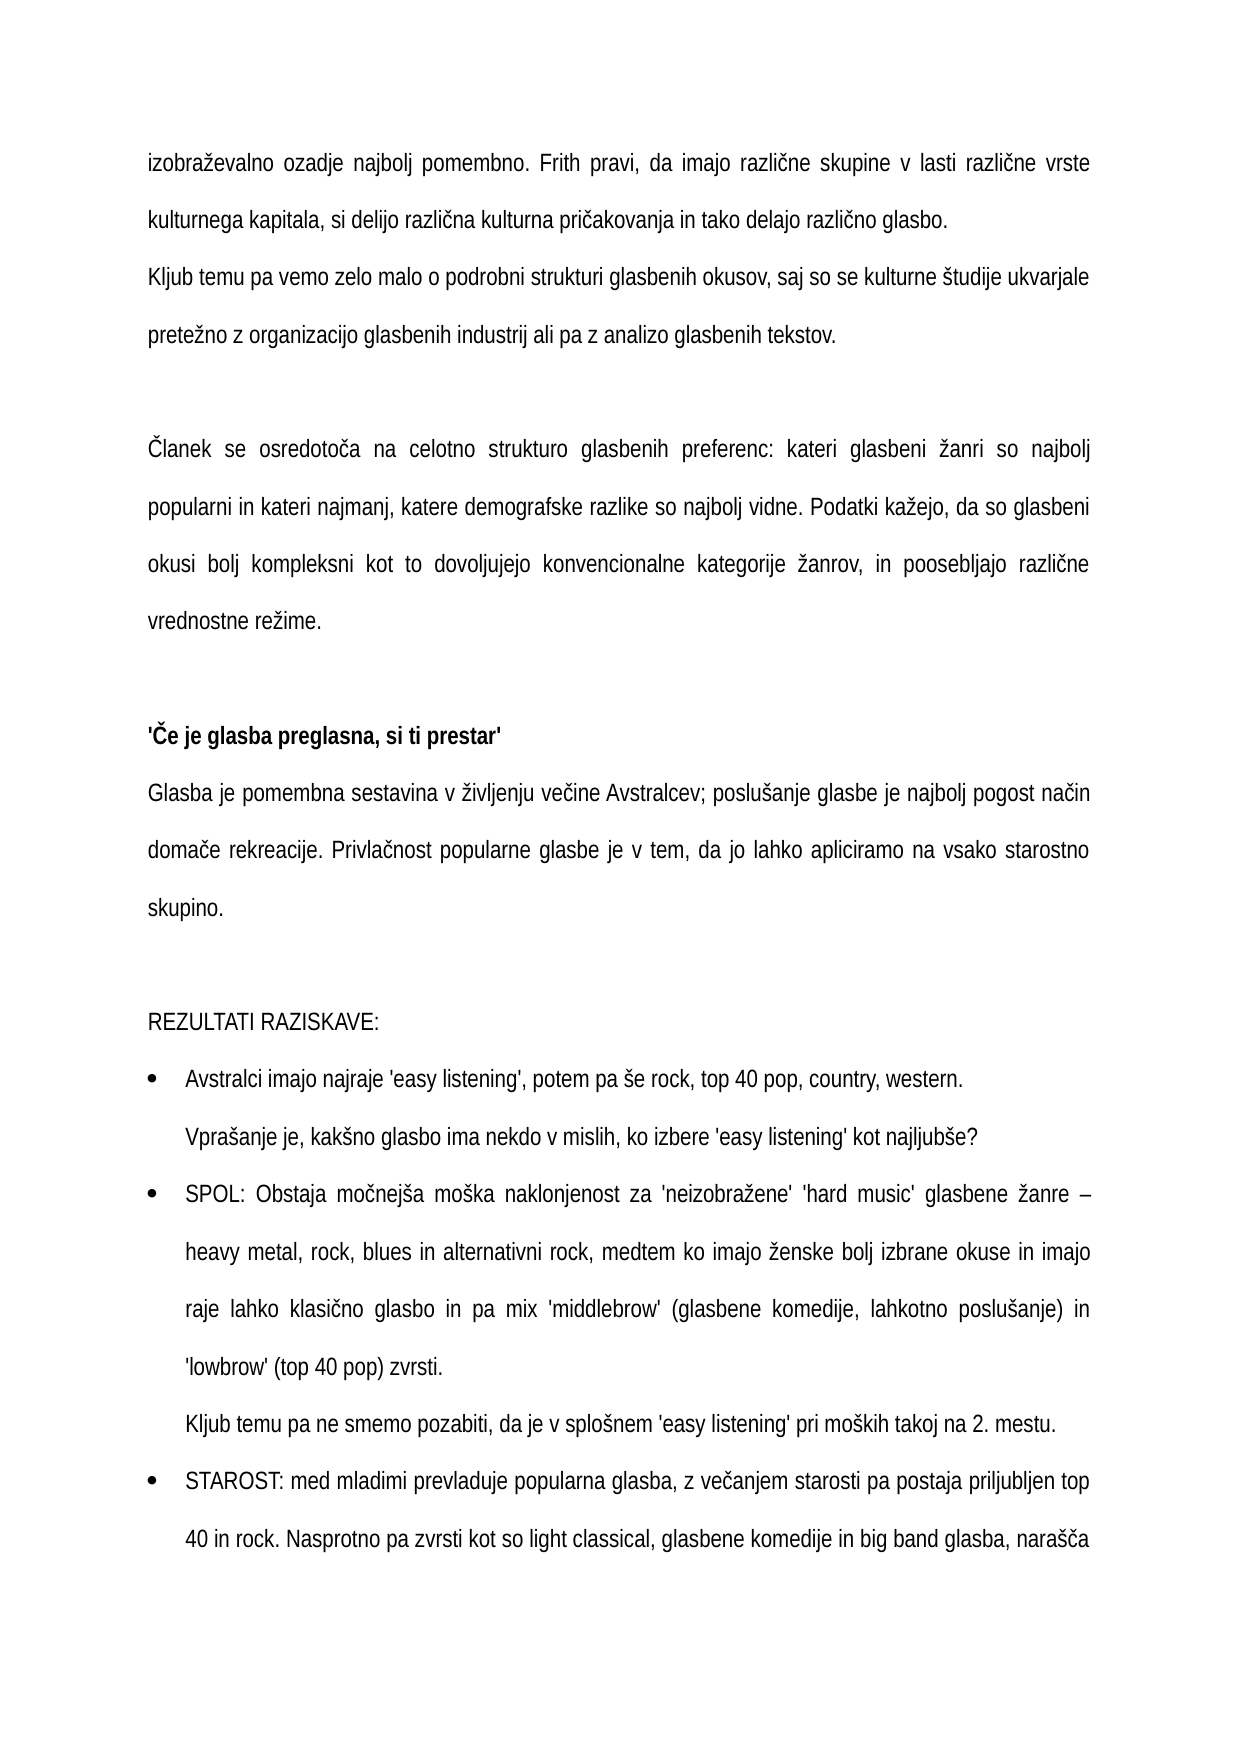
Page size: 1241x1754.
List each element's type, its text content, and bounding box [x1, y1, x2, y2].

list SPOL: Obstaja močnejša moška naklonjenost za 'neizobražene' 'hard music' glasbene žanre – heavy metal, rock, blues in alternativni rock, medtem ko imajo ženske bolj izbrane okuse in imajo raje lahko klasično glasbo in pa mix 'middlebrow' (glasbene komedije, lahkotno poslušanje) in 'lowbrow' (top 40 pop) zvrsti. [148, 1179, 1092, 1380]
text REZULTATI RAZISKAVE: [148, 1007, 1092, 1036]
text Vprašanje je, kakšno glasbo ima nekdo v mislih, ko izbere 'easy listening' kot najljubše? [185, 1122, 1092, 1151]
text Glasba je pomembna sestavina v življenju večine Avstralcev; poslušanje glasbe je najbolj pogost način domače rekreacije. Privlačnost popularne glasbe je v tem, da jo lahko apliciramo na vsako starostno skupino. [148, 778, 1092, 921]
list STAROST: med mladimi prevladuje popularna glasba, z večanjem starosti pa postaja priljubljen top 40 in rock. Nasprotno pa zvrsti kot so light classical, glasbene komedije in big band glasba, narašča [148, 1466, 1092, 1552]
text Kljub temu pa vemo zelo malo o podrobni strukturi glasbenih okusov, saj so se kulturne študije ukvarjale pretežno z organizacijo glasbenih industrij ali pa z analizo glasbenih tekstov. [148, 262, 1092, 348]
text izobraževalno ozadje najbolj pomembno. Frith pravi, da imajo različne skupine v lasti različne vrste kulturnega kapitala, si delijo različna kulturna pričakovanja in tako delajo različno glasbo. [148, 148, 1092, 234]
text Kljub temu pa ne smemo pozabiti, da je v splošnem 'easy listening' pri moških takoj na 2. mestu. [185, 1409, 1092, 1437]
list Avstralci imajo najraje 'easy listening', potem pa še rock, top 40 pop, country, western. [148, 1064, 1092, 1093]
text Članek se osredotoča na celotno strukturo glasbenih preferenc: kateri glasbeni žanri so najbolj popularni in kateri najmanj, katere demografske razlike so najbolj vidne. Podatki kažejo, da so glasbeni okusi bolj kompleksni kot to dovoljujejo konvencionalne kategorije žanrov, in poosebljajo različne vrednostne režime. [148, 434, 1092, 635]
text 'Če je glasba preglasna, si ti prestar' [148, 721, 1092, 749]
